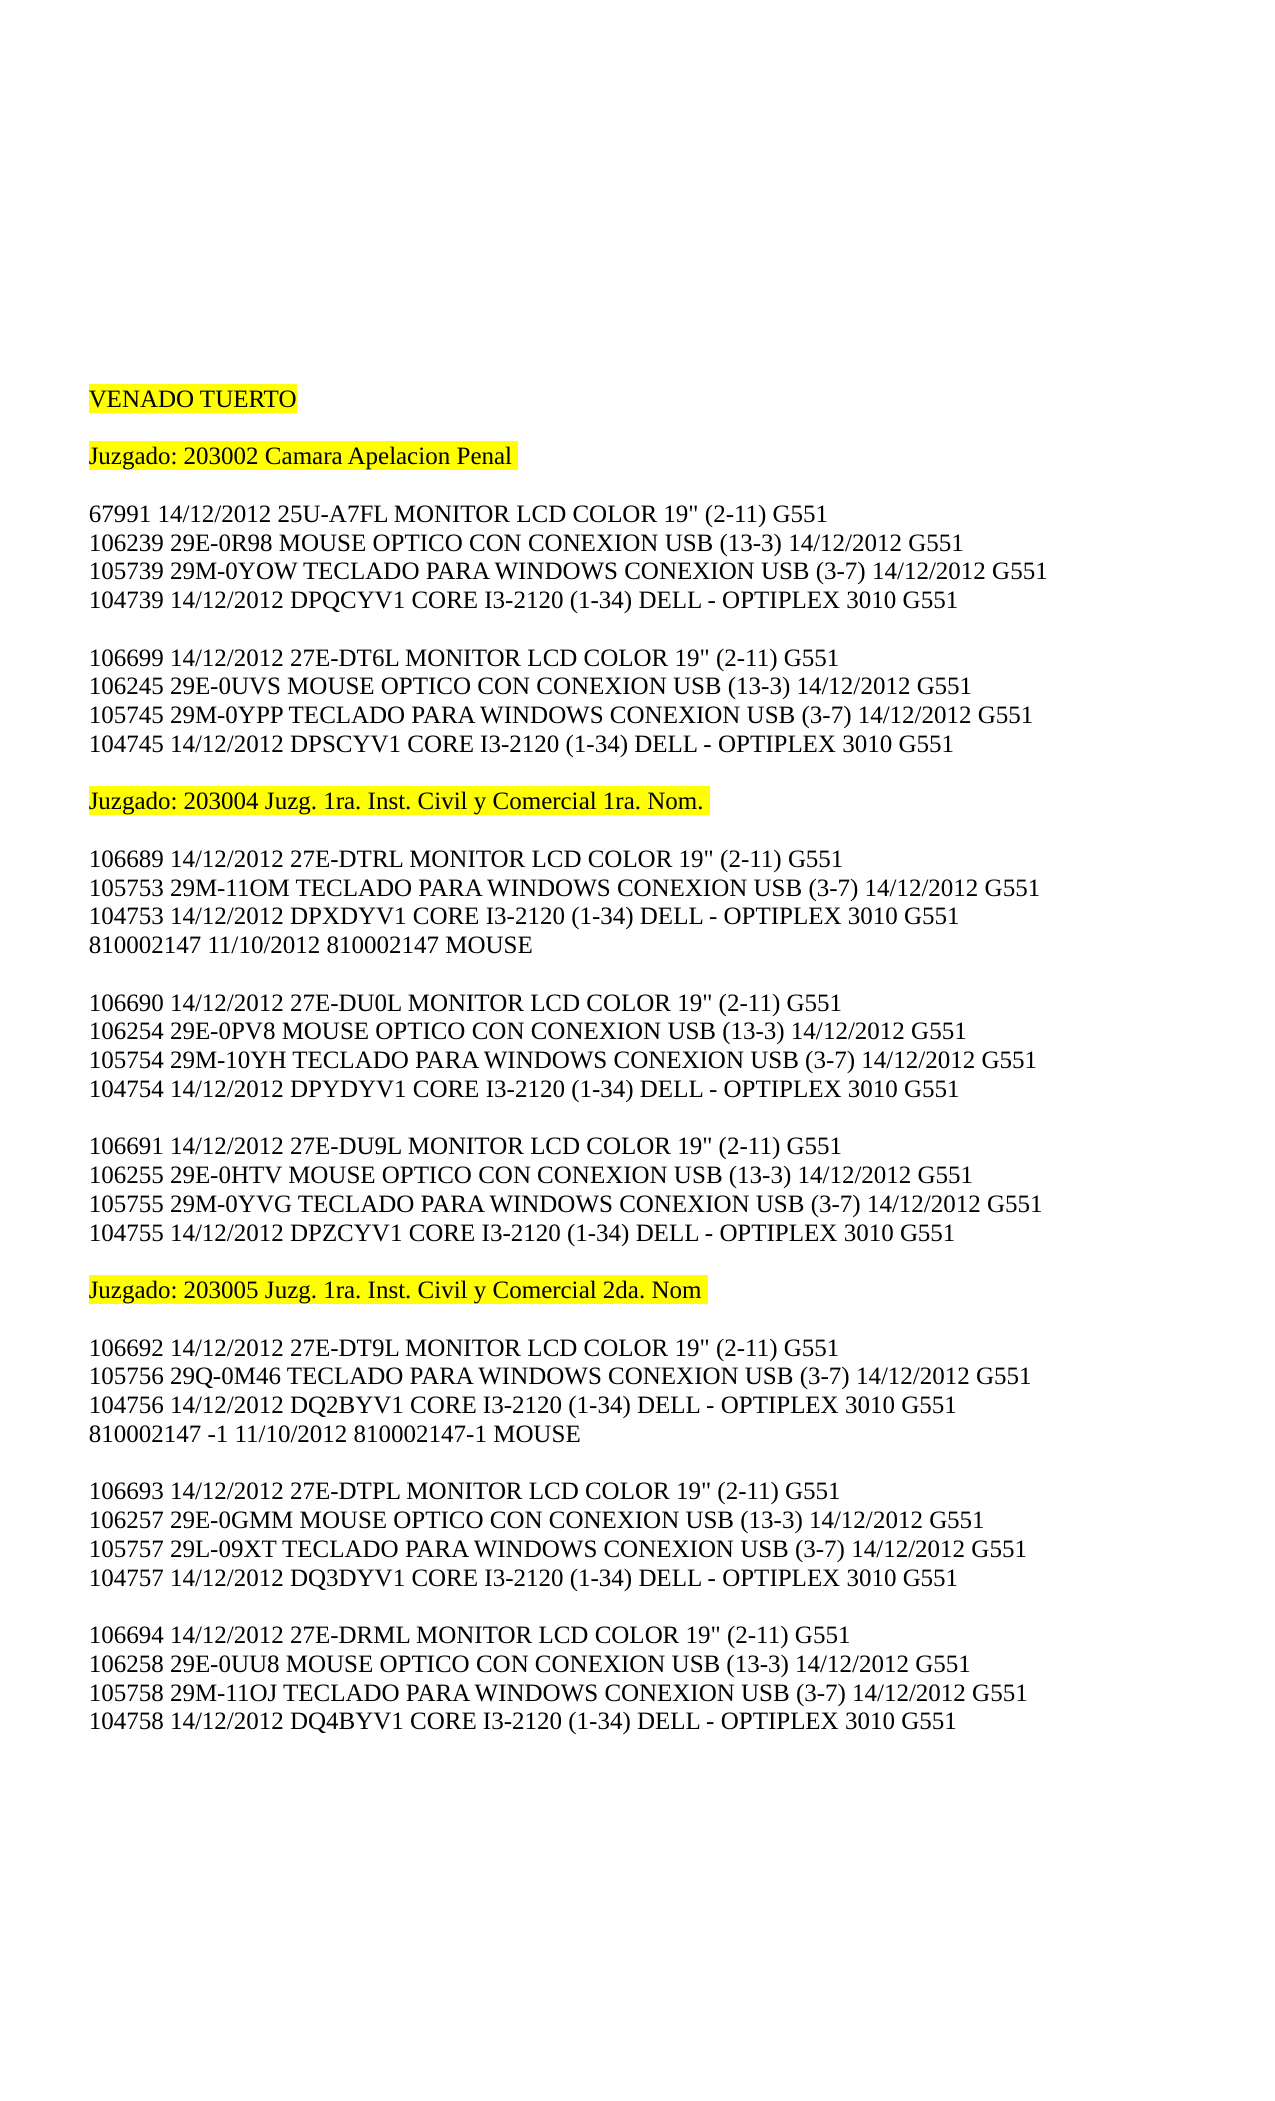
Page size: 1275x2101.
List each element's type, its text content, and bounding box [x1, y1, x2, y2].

text 106239 29E-0R98 MOUSE OPTICO CON CONEXION USB (13-3) 14/12/2012 G551 [88, 528, 1166, 556]
text 106691 14/12/2012 27E-DU9L MONITOR LCD COLOR 19" (2-11) G551 [88, 1131, 1166, 1160]
text 106258 29E-0UU8 MOUSE OPTICO CON CONEXION USB (13-3) 14/12/2012 G551 [88, 1649, 1166, 1678]
text 104756 14/12/2012 DQ2BYV1 CORE I3-2120 (1-34) DELL - OPTIPLEX 3010 G551 [88, 1390, 1166, 1419]
text 106245 29E-0UVS MOUSE OPTICO CON CONEXION USB (13-3) 14/12/2012 G551 [88, 671, 1166, 700]
text 105757 29L-09XT TECLADO PARA WINDOWS CONEXION USB (3-7) 14/12/2012 G551 [88, 1534, 1166, 1563]
text 810002147 11/10/2012 810002147 MOUSE [88, 930, 1166, 959]
text 105745 29M-0YPP TECLADO PARA WINDOWS CONEXION USB (3-7) 14/12/2012 G551 [88, 700, 1166, 729]
text 105758 29M-11OJ TECLADO PARA WINDOWS CONEXION USB (3-7) 14/12/2012 G551 [88, 1678, 1166, 1706]
text 105754 29M-10YH TECLADO PARA WINDOWS CONEXION USB (3-7) 14/12/2012 G551 [88, 1045, 1166, 1074]
text 105755 29M-0YVG TECLADO PARA WINDOWS CONEXION USB (3-7) 14/12/2012 G551 [88, 1189, 1166, 1218]
text 106699 14/12/2012 27E-DT6L MONITOR LCD COLOR 19" (2-11) G551 [88, 643, 1166, 671]
text 106694 14/12/2012 27E-DRML MONITOR LCD COLOR 19" (2-11) G551 [88, 1620, 1166, 1649]
text 104745 14/12/2012 DPSCYV1 CORE I3-2120 (1-34) DELL - OPTIPLEX 3010 G551 [88, 729, 1166, 758]
text 104753 14/12/2012 DPXDYV1 CORE I3-2120 (1-34) DELL - OPTIPLEX 3010 G551 [88, 901, 1166, 930]
text 106693 14/12/2012 27E-DTPL MONITOR LCD COLOR 19" (2-11) G551 [88, 1476, 1166, 1505]
text 67991 14/12/2012 25U-A7FL MONITOR LCD COLOR 19" (2-11) G551 [88, 499, 1166, 528]
text VENADO TUERTO [88, 384, 1166, 413]
text 106254 29E-0PV8 MOUSE OPTICO CON CONEXION USB (13-3) 14/12/2012 G551 [88, 1016, 1166, 1045]
text 106255 29E-0HTV MOUSE OPTICO CON CONEXION USB (13-3) 14/12/2012 G551 [88, 1160, 1166, 1189]
text 105753 29M-11OM TECLADO PARA WINDOWS CONEXION USB (3-7) 14/12/2012 G551 [88, 873, 1166, 901]
text 810002147 -1 11/10/2012 810002147-1 MOUSE [88, 1419, 1166, 1448]
text 105739 29M-0YOW TECLADO PARA WINDOWS CONEXION USB (3-7) 14/12/2012 G551 [88, 556, 1166, 585]
text 104758 14/12/2012 DQ4BYV1 CORE I3-2120 (1-34) DELL - OPTIPLEX 3010 G551 [88, 1706, 1166, 1735]
text 104739 14/12/2012 DPQCYV1 CORE I3-2120 (1-34) DELL - OPTIPLEX 3010 G551 [88, 585, 1166, 614]
text Juzgado: 203002 Camara Apelacion Penal [88, 441, 1166, 470]
text 104755 14/12/2012 DPZCYV1 CORE I3-2120 (1-34) DELL - OPTIPLEX 3010 G551 [88, 1218, 1166, 1246]
text 106692 14/12/2012 27E-DT9L MONITOR LCD COLOR 19" (2-11) G551 [88, 1333, 1166, 1361]
text 104754 14/12/2012 DPYDYV1 CORE I3-2120 (1-34) DELL - OPTIPLEX 3010 G551 [88, 1074, 1166, 1103]
text 106689 14/12/2012 27E-DTRL MONITOR LCD COLOR 19" (2-11) G551 [88, 844, 1166, 873]
text 105756 29Q-0M46 TECLADO PARA WINDOWS CONEXION USB (3-7) 14/12/2012 G551 [88, 1361, 1166, 1390]
text Juzgado: 203005 Juzg. 1ra. Inst. Civil y Comercial 2da. Nom [88, 1275, 1166, 1304]
text 106257 29E-0GMM MOUSE OPTICO CON CONEXION USB (13-3) 14/12/2012 G551 [88, 1505, 1166, 1534]
text 106690 14/12/2012 27E-DU0L MONITOR LCD COLOR 19" (2-11) G551 [88, 988, 1166, 1016]
text 104757 14/12/2012 DQ3DYV1 CORE I3-2120 (1-34) DELL - OPTIPLEX 3010 G551 [88, 1563, 1166, 1591]
text Juzgado: 203004 Juzg. 1ra. Inst. Civil y Comercial 1ra. Nom. [88, 786, 1166, 815]
